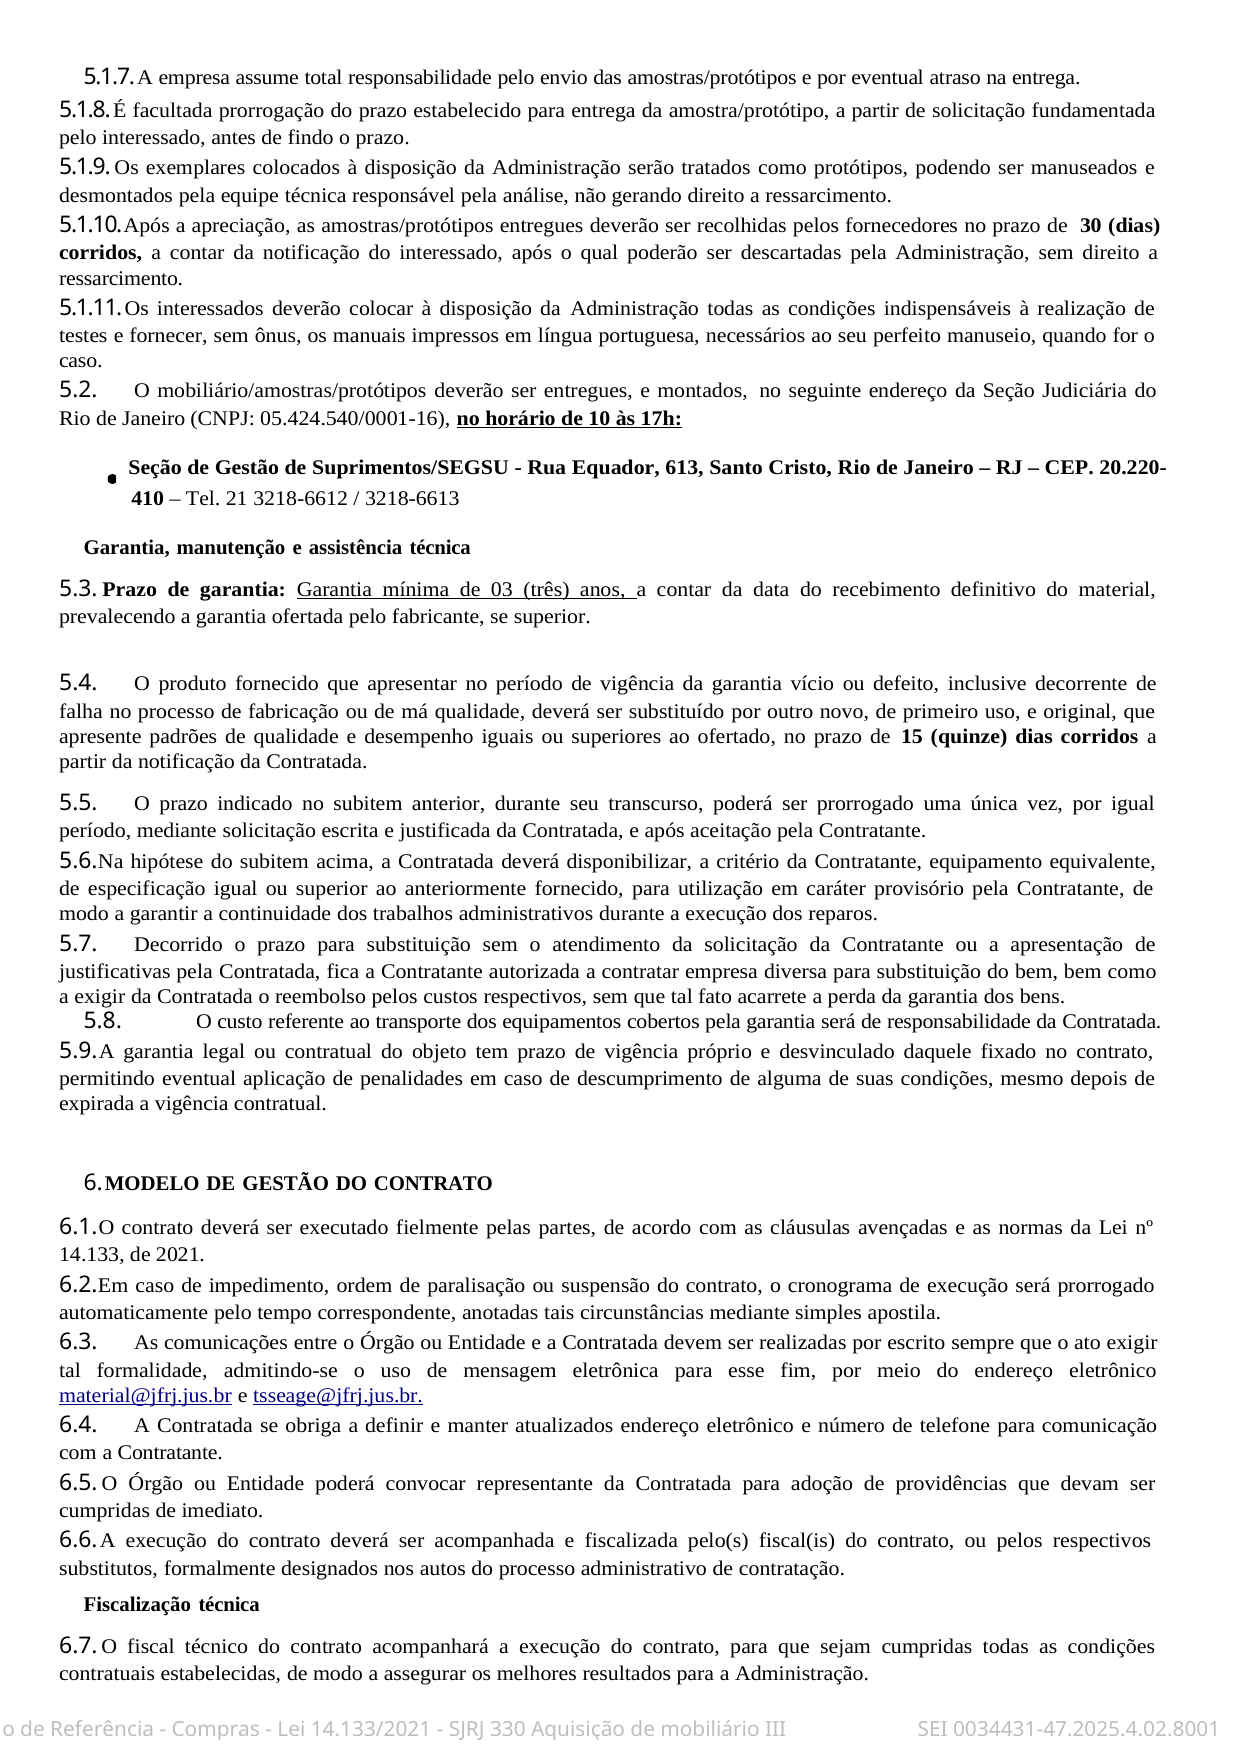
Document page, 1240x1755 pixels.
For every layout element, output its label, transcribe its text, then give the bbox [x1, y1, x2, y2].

list O mobiliário/amostras/protótipos deverão ser entregues, e montados, no seguinte endereço da Seção Judiciária do Rio de Janeiro (CNPJ: 05.424.540/0001-16), no horário de 10 às 17h: [59, 373, 1157, 430]
list Em caso de impedimento, ordem de paralisação ou suspensão do contrato, o cronograma de execução será prorrogado automaticamente pelo tempo correspondente, anotadas tais circunstâncias mediante simples apostila. [59, 1267, 1156, 1324]
text Garantia, manutenção e assistência técnica [83, 535, 1181, 559]
list As comunicações entre o Órgão ou Entidade e a Contratada devem ser realizadas por escrito sempre que o ato exigir tal formalidade, admitindo-se o uso de mensagem eletrônica para esse fim, por meio do endereço eletrônico material@jfrj.jus.br e tsseage@jfrj.jus.br. [59, 1325, 1158, 1407]
list A Contratada se obriga a definir e manter atualizados endereço eletrônico e número de telefone para comunicação com a Contratante. [59, 1408, 1158, 1464]
list O fiscal técnico do contrato acompanhará a execução do contrato, para que sejam cumpridas todas as condições contratuais estabelecidas, de modo a assegurar os melhores resultados para a Administração. [59, 1629, 1157, 1685]
list O Órgão ou Entidade poderá convocar representante da Contratada para adoção de providências que devam ser cumpridas de imediato. [59, 1466, 1156, 1522]
text Seção de Gestão de Suprimentos/SEGSU - Rua Equador, 613, Santo Cristo, Rio de Janeiro – RJ – CEP. 20.220- 410 – Tel. 21 3218-6612 / 3218-6613 [108, 455, 1181, 510]
list A empresa assume total responsabilidade pelo envio das amostras/protótipos e por eventual atraso na entrega. [83, 60, 1181, 91]
list Prazo de garantia: Garantia mínima de 03 (três) anos, a contar da data do recebimento definitivo do material, prevalecendo a garantia ofertada pelo fabricante, se superior. [59, 572, 1156, 628]
text Fiscalização técnica [83, 1592, 1181, 1616]
list MODELO DE GESTÃO DO CONTRATO [83, 1166, 1181, 1197]
list Na hipótese do subitem acima, a Contratada deverá disponibilizar, a critério da Contratante, equipamento equivalente, de especificação igual ou superior ao anteriormente fornecido, para utilização em caráter provisório pela Contratante, de modo a garantir a continuidade dos trabalhos administrativos durante a execução dos reparos. [59, 844, 1156, 925]
list A execução do contrato deverá ser acompanhada e fiscalizada pelo(s) fiscal(is) do contrato, ou pelos respectivos substitutos, formalmente designados nos autos do processo administrativo de contratação. [59, 1523, 1153, 1579]
list Os interessados deverão colocar à disposição da Administração todas as condições indispensáveis à realização de testes e fornecer, sem ônus, os manuais impressos em língua portuguesa, necessários ao seu perfeito manuseio, quando for o caso. [59, 291, 1155, 372]
list O produto fornecido que apresentar no período de vigência da garantia vício ou defeito, inclusive decorrente de falha no processo de fabricação ou de má qualidade, deverá ser substituído por outro novo, de primeiro uso, e original, que apresente padrões de qualidade e desempenho iguais ou superiores ao ofertado, no prazo de 15 (quinze) dias corridos a partir da notificação da Contratada. [59, 666, 1156, 773]
list A garantia legal ou contratual do objeto tem prazo de vigência próprio e desvinculado daquele fixado no contrato, permitindo eventual aplicação de penalidades em caso de descumprimento de alguma de suas condições, mesmo depois de expirada a vigência contratual. [59, 1034, 1156, 1115]
list É facultada prorrogação do prazo estabelecido para entrega da amostra/protótipo, a partir de solicitação fundamentada pelo interessado, antes de findo o prazo. [59, 93, 1156, 149]
list Os exemplares colocados à disposição da Administração serão tratados como protótipos, podendo ser manuseados e desmontados pela equipe técnica responsável pela análise, não gerando direito a ressarcimento. [59, 150, 1155, 207]
list O prazo indicado no subitem anterior, durante seu transcurso, poderá ser prorrogado uma única vez, por igual período, mediante solicitação escrita e justificada da Contratada, e após aceitação pela Contratante. [59, 786, 1155, 842]
list O custo referente ao transporte dos equipamentos cobertos pela garantia será de responsabilidade da Contratada. [83, 1009, 1181, 1033]
list O contrato deverá ser executado fielmente pelas partes, de acordo com as cláusulas avençadas e as normas da Lei nº 14.133, de 2021. [59, 1210, 1157, 1266]
list Decorrido o prazo para substituição sem o atendimento da solicitação da Contratante ou a apresentação de justificativas pela Contratada, fica a Contratante autorizada a contratar empresa diversa para substituição do bem, bem como a exigir da Contratada o reembolso pelos custos respectivos, sem que tal fato acarrete a perda da garantia dos bens. [59, 926, 1156, 1008]
list Após a apreciação, as amostras/protótipos entregues deverão ser recolhidas pelos fornecedores no prazo de 30 (dias) corridos, a contar da notificação do interessado, após o qual poderão ser descartadas pela Administração, sem direito a ressarcimento. [59, 208, 1160, 289]
